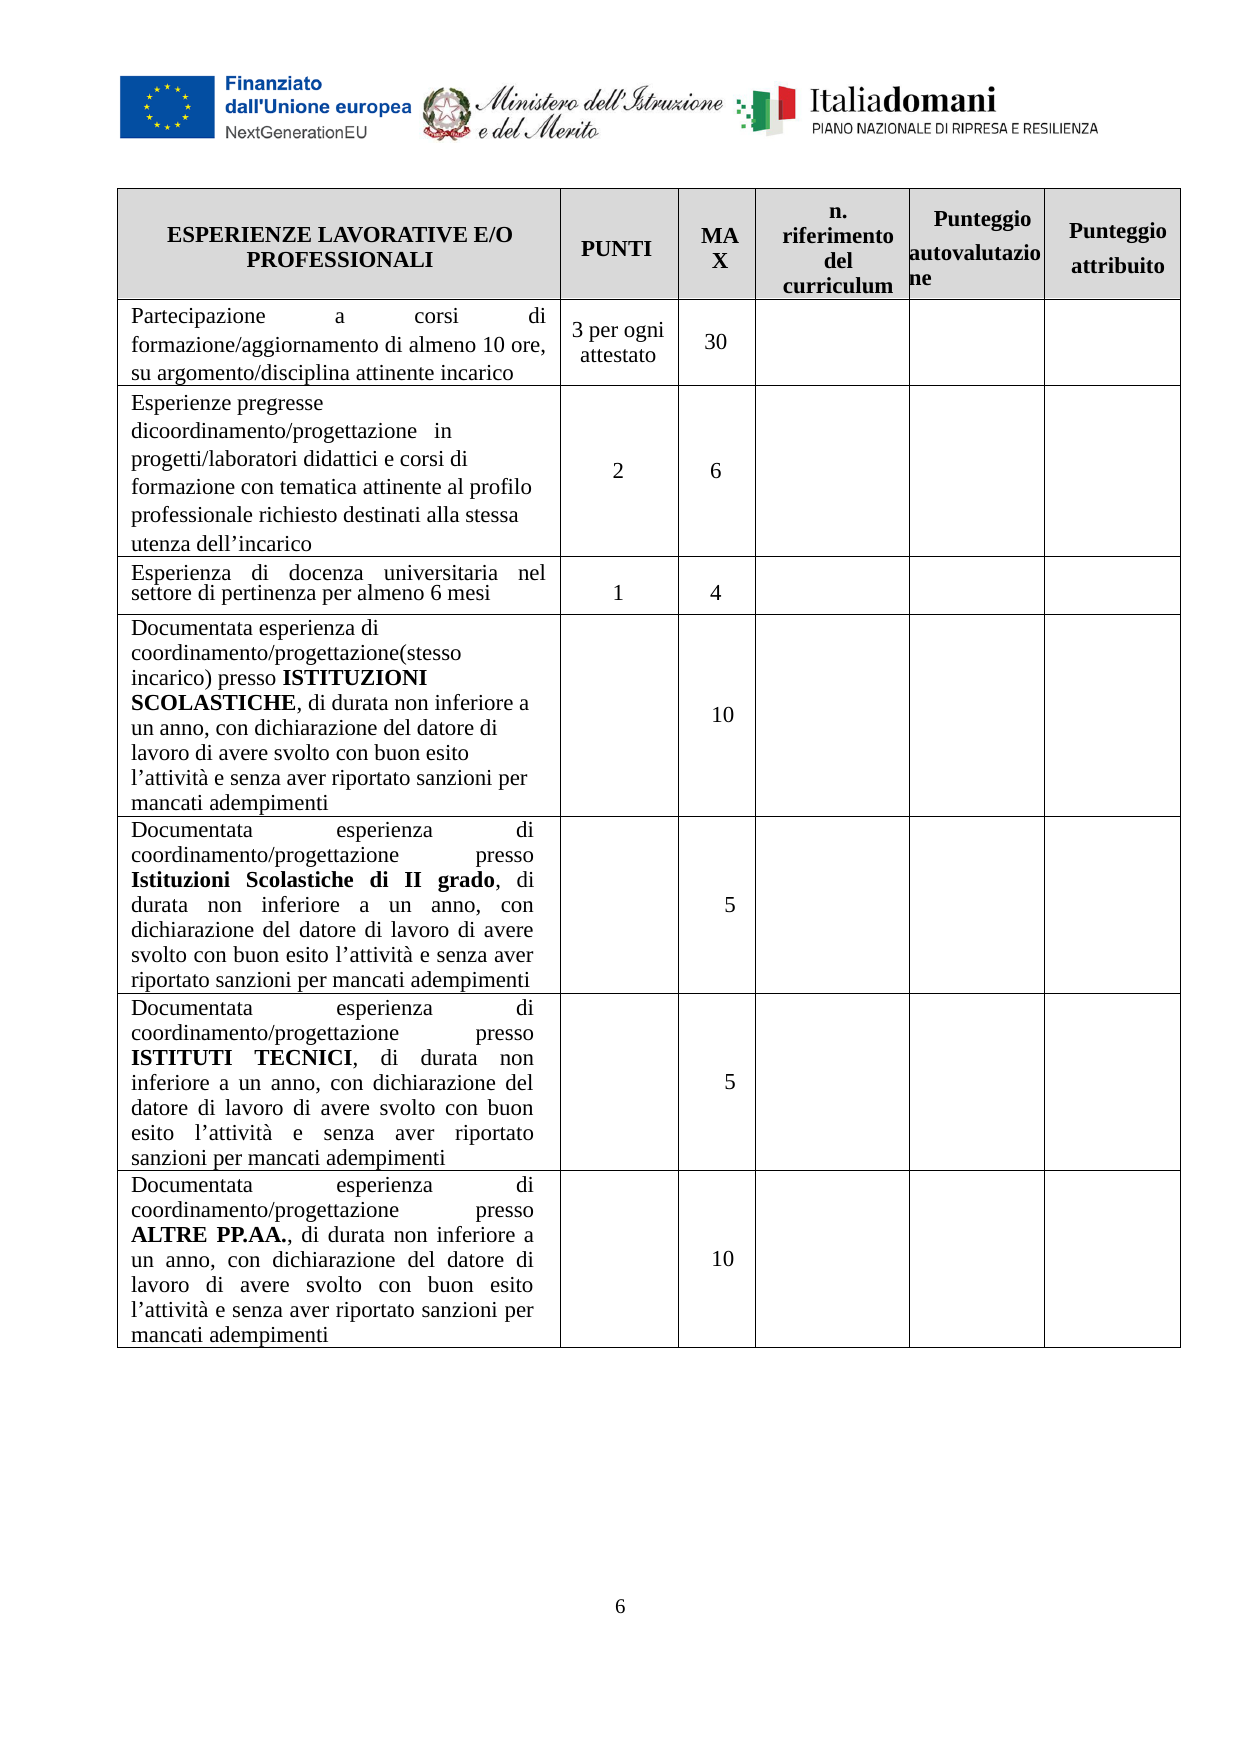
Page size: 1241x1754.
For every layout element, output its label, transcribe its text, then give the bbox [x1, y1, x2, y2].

table_cell [1045, 1171, 1180, 1347]
table_cell 2 [561, 386, 678, 556]
table_cell [910, 994, 1044, 1170]
table_header MAX [679, 189, 755, 298]
table_cell [1045, 386, 1180, 556]
table_cell [1045, 994, 1180, 1170]
table_cell [910, 1171, 1044, 1347]
table_cell Esperienze pregresse dicoordinamento/progettazione in progetti/laboratori didattici e corsi di formazione con tematica attinente al profilo professionale richiesto destinati alla stessa utenza dell’incarico [118, 386, 560, 556]
table_cell 3 per ogni attestato [561, 300, 678, 385]
table_cell 30 [679, 300, 755, 385]
table_cell 5 [679, 817, 755, 993]
table_header Punteggio attribuito [1045, 189, 1180, 298]
table_header n. riferimento del curriculum [756, 189, 909, 298]
table_cell [561, 817, 678, 993]
table_cell Partecipazione a corsi di formazione/aggiornamento di almeno 10 ore, su argomento/disciplina attinente incarico [118, 300, 560, 385]
table_header ESPERIENZE LAVORATIVE E/O PROFESSIONALI [118, 189, 560, 298]
table_cell Documentata esperienza di coordinamento/progettazione presso ISTITUTI TECNICI, di durata non inferiore a un anno, con dichiarazione del datore di lavoro di avere svolto con buon esito l’attività e senza aver riportato sanzioni per mancati adempimenti [118, 994, 560, 1170]
table_header Punteggio autovalutazione [910, 189, 1044, 298]
table_cell [1045, 557, 1180, 613]
table_cell [910, 557, 1044, 613]
table_cell Documentata esperienza di coordinamento/progettazione presso ALTRE PP.AA., di durata non inferiore a un anno, con dichiarazione del datore di lavoro di avere svolto con buon esito l’attività e senza aver riportato sanzioni per mancati adempimenti [118, 1171, 560, 1347]
table_cell Documentata esperienza di coordinamento/progettazione presso Istituzioni Scolastiche di II grado, di durata non inferiore a un anno, con dichiarazione del datore di lavoro di avere svolto con buon esito l’attività e senza aver riportato sanzioni per mancati adempimenti [118, 817, 560, 993]
table_cell [1045, 300, 1180, 385]
table_cell 10 [679, 1171, 755, 1347]
table_cell [561, 1171, 678, 1347]
table_cell [561, 615, 678, 816]
table_cell 4 [679, 557, 755, 613]
table_cell [756, 615, 909, 816]
table_cell 5 [679, 994, 755, 1170]
table_cell [756, 994, 909, 1170]
table_cell Esperienza di docenza universitaria nel settore di pertinenza per almeno 6 mesi [118, 557, 560, 613]
table_cell 1 [561, 557, 678, 613]
table_cell [756, 557, 909, 613]
table_cell [1045, 817, 1180, 993]
table_cell 6 [679, 386, 755, 556]
table_cell [1045, 615, 1180, 816]
table_cell [756, 817, 909, 993]
table_cell Documentata esperienza di coordinamento/progettazione(stesso incarico) presso ISTITUZIONI SCOLASTICHE, di durata non inferiore a un anno, con dichiarazione del datore di lavoro di avere svolto con buon esito l’attività e senza aver riportato sanzioni per mancati adempimenti [118, 615, 560, 816]
table_cell 10 [679, 615, 755, 816]
table_cell [756, 300, 909, 385]
table_cell [756, 386, 909, 556]
table_cell [910, 817, 1044, 993]
table_cell [910, 300, 1044, 385]
table_cell [910, 386, 1044, 556]
table_cell [756, 1171, 909, 1347]
table_cell [910, 615, 1044, 816]
picture [118, 73, 1101, 145]
table_header PUNTI [561, 189, 678, 298]
table_cell [561, 994, 678, 1170]
